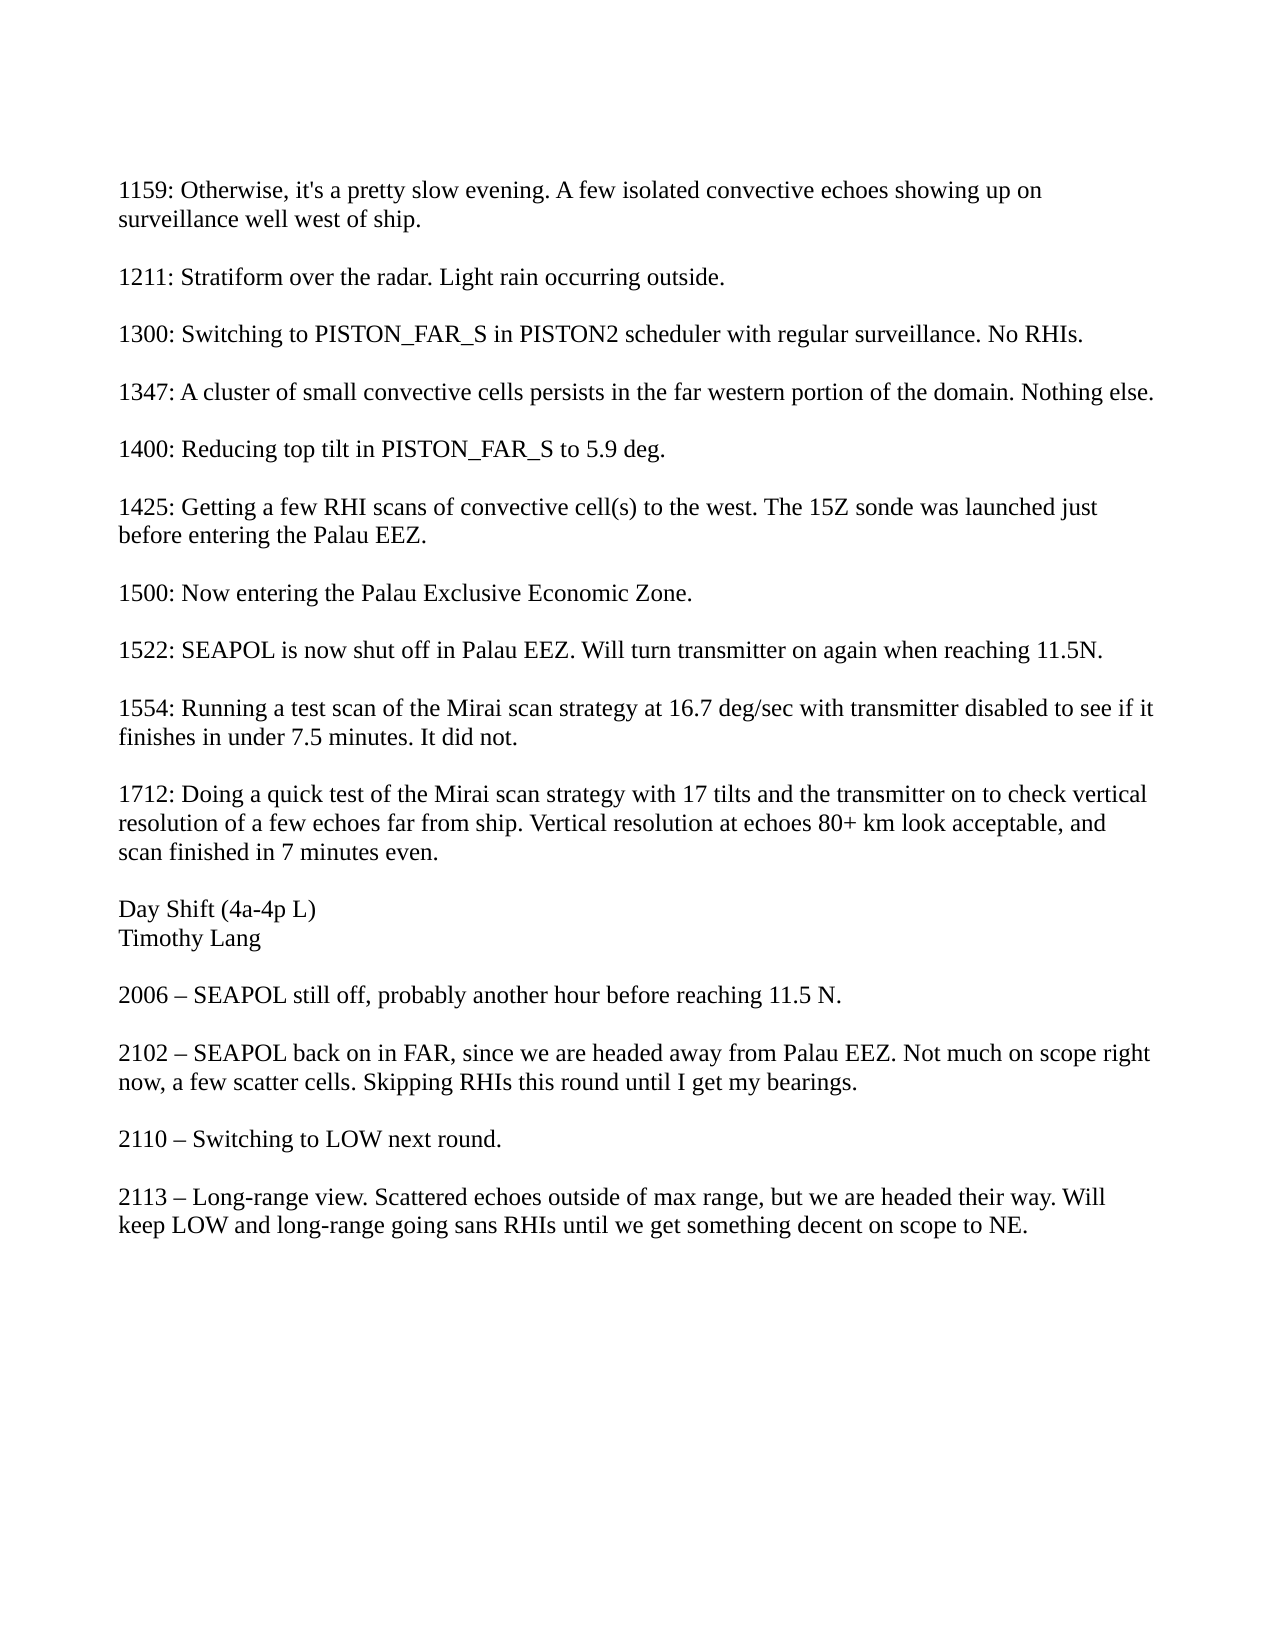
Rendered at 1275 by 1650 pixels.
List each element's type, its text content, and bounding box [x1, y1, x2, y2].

text 1425: Getting a few RHI scans of convective cell(s) to the west. The 15Z sonde was launched just before entering the Palau EEZ. [118, 492, 1157, 549]
text Timothy Lang [118, 923, 1157, 952]
text 1522: SEAPOL is now shut off in Palau EEZ. Will turn transmitter on again when reaching 11.5N. [118, 636, 1157, 664]
text 2006 – SEAPOL still off, probably another hour before reaching 11.5 N. [118, 981, 1157, 1009]
text 1400: Reducing top tilt in PISTON_FAR_S to 5.9 deg. [118, 434, 1157, 463]
text 2110 – Switching to LOW next round. [118, 1124, 1157, 1153]
text 1712: Doing a quick test of the Mirai scan strategy with 17 tilts and the transmitter on to check vertical resolution of a few echoes far from ship. Vertical resolution at echoes 80+ km look acceptable, and scan finished in 7 minutes even. [118, 779, 1157, 866]
text 1300: Switching to PISTON_FAR_S in PISTON2 scheduler with regular surveillance. No RHIs. [118, 319, 1157, 348]
text Day Shift (4a-4p L) [118, 894, 1157, 923]
text 1211: Stratiform over the radar. Light rain occurring outside. [118, 262, 1157, 291]
text 1159: Otherwise, it's a pretty slow evening. A few isolated convective echoes showing up on surveillance well west of ship. [118, 176, 1157, 233]
text 1347: A cluster of small convective cells persists in the far western portion of the domain. Nothing else. [118, 377, 1157, 406]
text 1500: Now entering the Palau Exclusive Economic Zone. [118, 578, 1157, 607]
text 2113 – Long-range view. Scattered echoes outside of max range, but we are headed their way. Will keep LOW and long-range going sans RHIs until we get something decent on scope to NE. [118, 1182, 1157, 1239]
text 1554: Running a test scan of the Mirai scan strategy at 16.7 deg/sec with transmitter disabled to see if it finishes in under 7.5 minutes. It did not. [118, 693, 1157, 751]
text 2102 – SEAPOL back on in FAR, since we are headed away from Palau EEZ. Not much on scope right now, a few scatter cells. Skipping RHIs this round until I get my bearings. [118, 1038, 1157, 1096]
